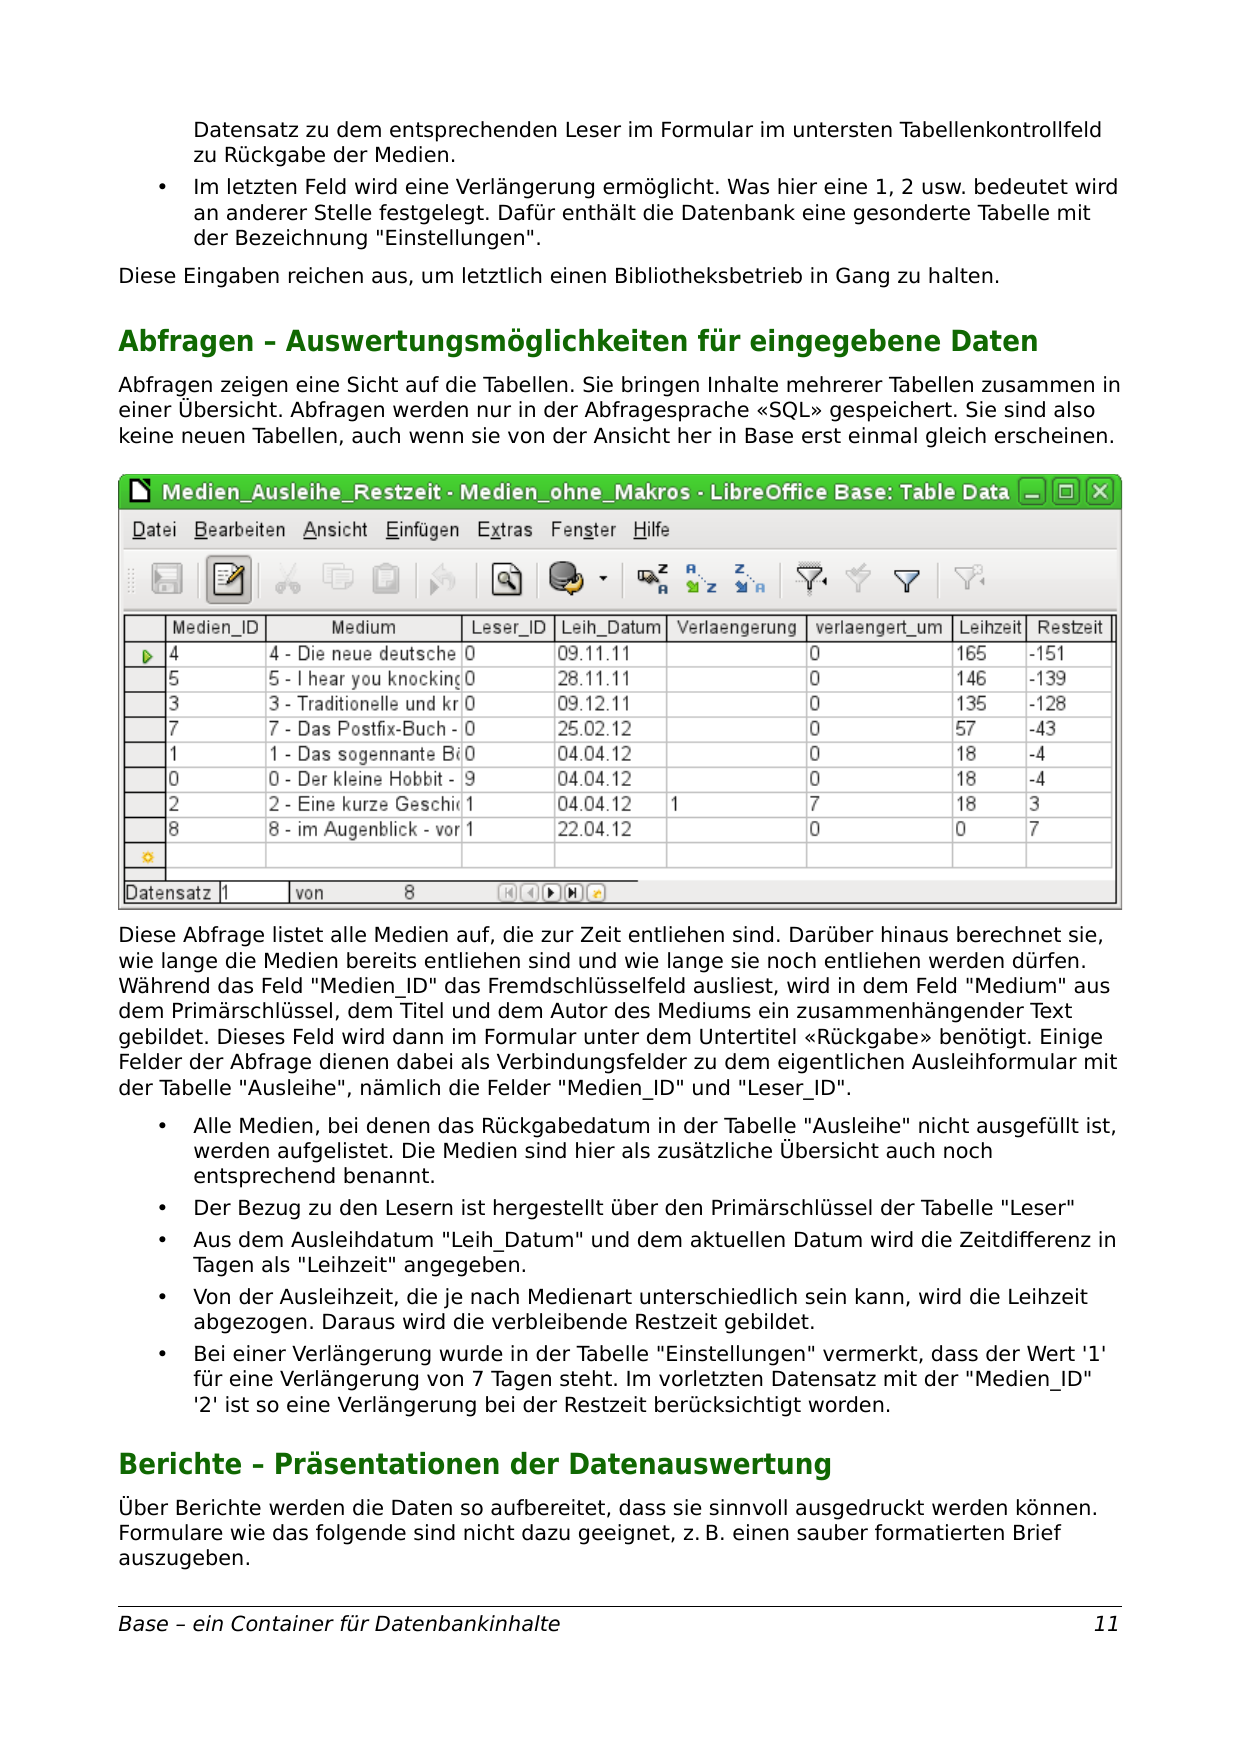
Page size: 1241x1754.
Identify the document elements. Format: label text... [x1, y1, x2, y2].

list Aus dem Ausleihdatum "Leih_Datum" und dem aktuellen Datum wird die Zeitdifferenz in Tagen als "Leihzeit" angegeben. [156, 1228, 1122, 1278]
text Abfragen zeigen eine Sicht auf die Tabellen. Sie bringen Inhalte mehrerer Tabellen zusammen in einer Übersicht. Abfragen werden nur in der Abfragesprache «SQL» gespeichert. Sie sind also keine neuen Tabellen, auch wenn sie von der Ansicht her in Base erst einmal gleich erscheinen. [118, 373, 1122, 448]
list Bei einer Verlängerung wurde in der Tabelle "Einstellungen" vermerkt, dass der Wert '1' für eine Verlängerung von 7 Tagen steht. Im vorletzten Datensatz mit der "Medien_ID" '2' ist so eine Verlängerung bei der Restzeit berücksichtigt worden. [156, 1342, 1122, 1417]
list Im letzten Feld wird eine Verlängerung ermöglicht. Was hier eine 1, 2 usw. bedeutet wird an anderer Stelle festgelegt. Dafür enthält die Datenbank eine gesonderte Tabelle mit der Bezeichnung "Einstellungen". [156, 175, 1122, 250]
picture [118, 474, 1123, 910]
list Der Bezug zu den Lesern ist hergestellt über den Primärschlüssel der Tabelle "Leser" [156, 1196, 1122, 1221]
subtitle Abfragen – Auswertungsmöglichkeiten für eingegebene Daten [118, 325, 1122, 359]
text Diese Eingaben reichen aus, um letztlich einen Bibliotheksbetrieb in Gang zu halten. [118, 264, 1122, 288]
list Datensatz zu dem entsprechenden Leser im Formular im untersten Tabellenkontrollfeld zu Rückgabe der Medien. [156, 118, 1122, 168]
text Diese Abfrage listet alle Medien auf, die zur Zeit entliehen sind. Darüber hinaus berechnet sie, wie lange die Medien bereits entliehen sind und wie lange sie noch entliehen werden dürfen. Während das Feld "Medien_ID" das Fremdschlüsselfeld ausliest, wird in dem Feld "Medium" aus dem Primärschlüssel, dem Titel und dem Autor des Mediums ein zusammenhängender Text gebildet. Dieses Feld wird dann im Formular unter dem Untertitel «Rückgabe» benötigt. Einige Felder der Abfrage dienen dabei als Verbindungsfelder zu dem eigentlichen Ausleihformular mit der Tabelle "Ausleihe", nämlich die Felder "Medien_ID" und "Leser_ID". [118, 923, 1122, 1100]
text Über Berichte werden die Daten so aufbereitet, dass sie sinnvoll ausgedruckt werden können. Formulare wie das folgende sind nicht dazu geeignet, z. B. einen sauber formatierten Brief auszugeben. [118, 1496, 1122, 1571]
list Alle Medien, bei denen das Rückgabedatum in der Tabelle "Ausleihe" nicht ausgefüllt ist, werden aufgelistet. Die Medien sind hier als zusätzliche Übersicht auch noch entsprechend benannt. [156, 1114, 1122, 1189]
subtitle Berichte – Präsentationen der Datenauswertung [118, 1448, 1122, 1482]
list Von der Ausleihzeit, die je nach Medienart unterschiedlich sein kann, wird die Leihzeit abgezogen. Daraus wird die verbleibende Restzeit gebildet. [156, 1285, 1122, 1335]
